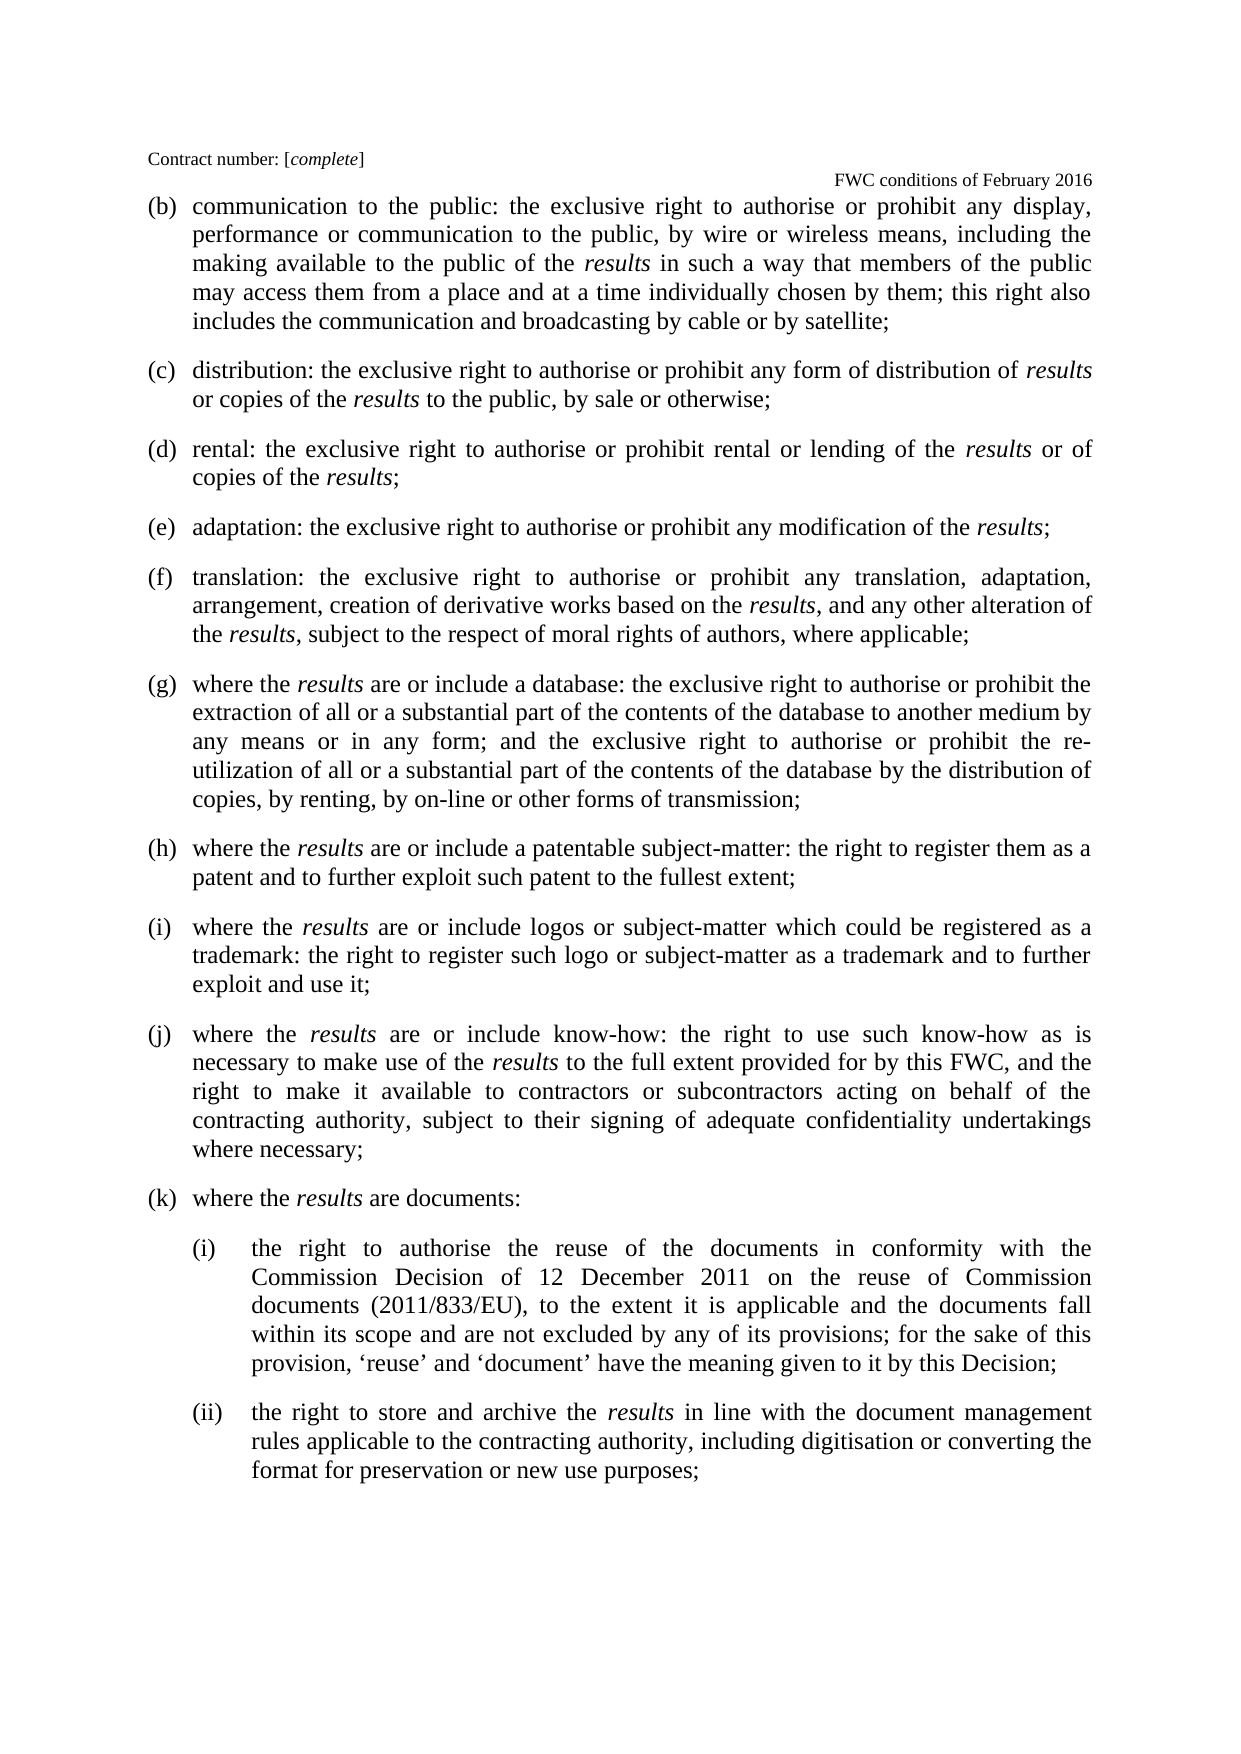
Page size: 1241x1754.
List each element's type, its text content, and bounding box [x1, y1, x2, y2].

list translation: the exclusive right to authorise or prohibit any translation, adaptation, arrangement, creation of derivative works based on the results, and any other alteration of the results, subject to the respect of moral rights of authors, where applicable; [148, 562, 1092, 648]
list adaptation: the exclusive right to authorise or prohibit any modification of the results; [148, 512, 1092, 541]
list where the results are or include know-how: the right to use such know-how as is necessary to make use of the results to the full extent provided for by this FWC, and the right to make it available to contractors or subcontractors acting on behalf of the contracting authority, subject to their signing of adequate confidentiality undertakings where necessary; [148, 1019, 1092, 1162]
list communication to the public: the exclusive right to authorise or prohibit any display, performance or communication to the public, by wire or wireless means, including the making available to the public of the results in such a way that members of the public may access them from a place and at a time individually chosen by them; this right also includes the communication and broadcasting by cable or by satellite; [148, 191, 1092, 334]
list where the results are or include a patentable subject-matter: the right to register them as a patent and to further exploit such patent to the fullest extent; [148, 833, 1092, 891]
list rental: the exclusive right to authorise or prohibit rental or lending of the results or of copies of the results; [148, 434, 1092, 491]
list where the results are or include logos or subject-matter which could be registered as a trademark: the right to register such logo or subject-matter as a trademark and to further exploit and use it; [148, 912, 1092, 998]
list the right to authorise the reuse of the documents in conformity with the Commission Decision of 12 December 2011 on the reuse of Commission documents (2011/833/EU), to the extent it is applicable and the documents fall within its scope and are not excluded by any of its provisions; for the sake of this provision, ‘reuse’ and ‘document’ have the meaning given to it by this Decision; [192, 1233, 1092, 1377]
list where the results are documents: [148, 1183, 1092, 1212]
list distribution: the exclusive right to authorise or prohibit any form of distribution of results or copies of the results to the public, by sale or otherwise; [148, 355, 1092, 413]
list where the results are or include a database: the exclusive right to authorise or prohibit the extraction of all or a substantial part of the contents of the database to another medium by any means or in any form; and the exclusive right to authorise or prohibit the re-utilization of all or a substantial part of the contents of the database by the distribution of copies, by renting, by on-line or other forms of transmission; [148, 669, 1092, 812]
list the right to store and archive the results in line with the document management rules applicable to the contracting authority, including digitisation or converting the format for preservation or new use purposes; [192, 1397, 1092, 1484]
